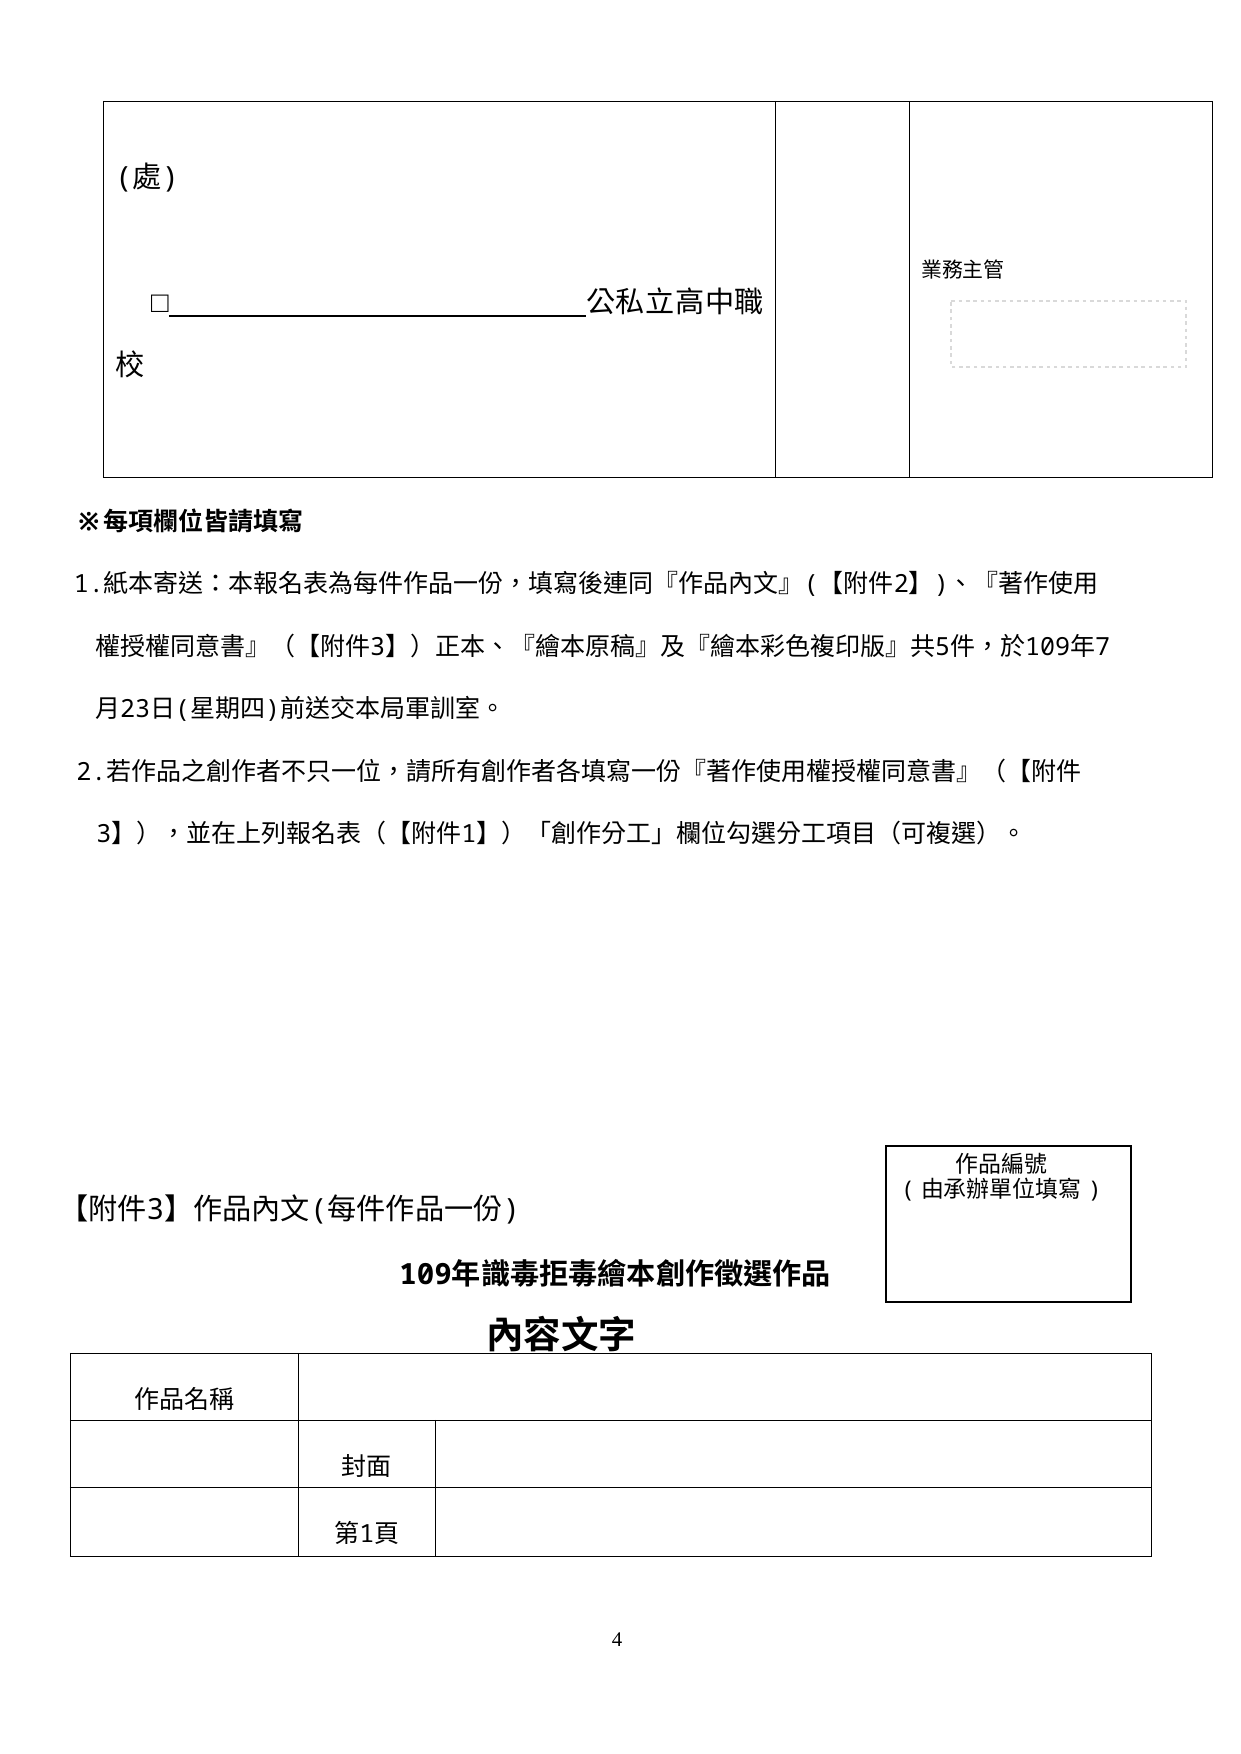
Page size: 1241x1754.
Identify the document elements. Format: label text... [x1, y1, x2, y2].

text 【附件3】作品內文(每件作品一份) [887, 1165, 1122, 1228]
table_header 作品名稱 [71, 1354, 298, 1420]
table_cell [776, 102, 909, 477]
text 1.紙本寄送：本報名表為每件作品一份，填寫後連同『作品內文』(【附件2】)、『著作使用權授權同意書』（【附件3】）正本、『繪本原稿』及『繪本彩色複印版』共5件，於109年7月23日(星期四)前送交本局軍訓室。 [73, 540, 1122, 728]
text ※每項欄位皆請填寫 [0, 478, 1122, 540]
table_cell 封面 [299, 1421, 435, 1487]
text 109年識毒拒毒繪本創作徵選作品 [0, 1228, 885, 1290]
table_cell [71, 1488, 298, 1556]
text 內容文字 [0, 1290, 1122, 1353]
table_cell (處) □ 公私立高中職校 [104, 102, 775, 477]
table_header [299, 1354, 1151, 1420]
text 【附件3】作品內文(每件作品一份) [0, 1165, 885, 1228]
table_cell [436, 1421, 1151, 1487]
text 2.若作品之創作者不只一位，請所有創作者各填寫一份『著作使用權授權同意書』（【附件3】），並在上列報名表（【附件1】）「創作分工」欄位勾選分工項目（可複選）。 [76, 728, 1122, 853]
table_cell [71, 1421, 298, 1487]
table_cell 業務主管 [910, 102, 1212, 477]
table_cell 第1頁 [299, 1488, 435, 1556]
text [887, 1228, 1122, 1290]
table_cell [436, 1488, 1151, 1556]
